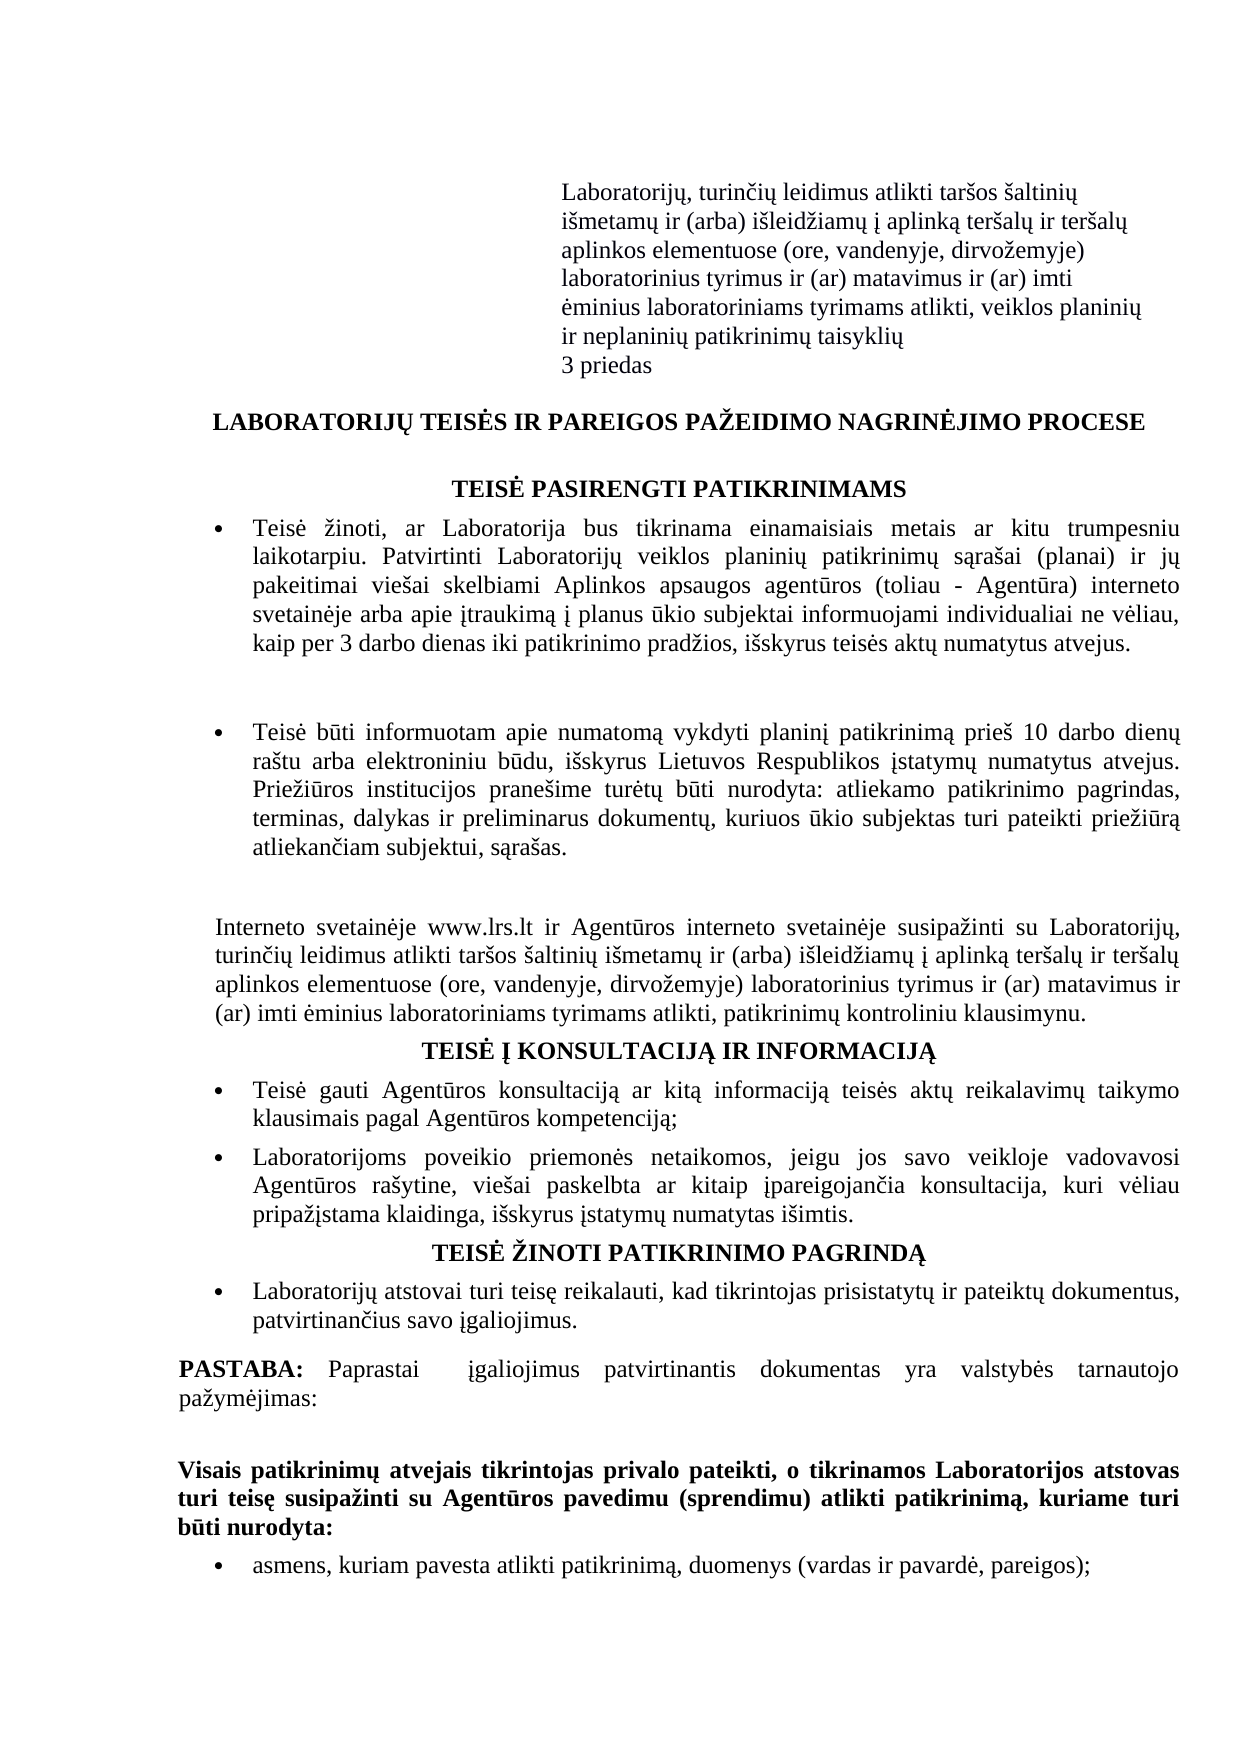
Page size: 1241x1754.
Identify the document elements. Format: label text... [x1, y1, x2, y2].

text Laboratorijų, turinčių leidimus atlikti taršos šaltinių [561, 177, 1181, 206]
text aplinkos elementuose (ore, vandenyje, dirvožemyje) [561, 235, 1181, 263]
text  Laboratorijų atstovai turi teisę reikalauti, kad tikrintojas prisistatytų ir pateiktų dokumentus, patvirtinančius savo įgaliojimus. [215, 1276, 1181, 1333]
table_header PASTABA: Paprastai įgaliojimus patvirtinantis dokumentas yra valstybės tarnautojo pažymėjimas: [177, 1343, 1181, 1413]
table_cell [177, 1413, 679, 1445]
text  Teisė gauti Agentūros konsultaciją ar kitą informaciją teisės aktų reikalavimų taikymo klausimais pagal Agentūros kompetenciją; [215, 1075, 1181, 1132]
text  Laboratorijoms poveikio priemonės netaikomos, jeigu jos savo veikloje vadovavosi Agentūros rašytine, viešai paskelbta ar kitaip įpareigojančia konsultacija, kuri vėliau pripažįstama klaidinga, išskyrus įstatymų numatytas išimtis. [215, 1142, 1181, 1228]
text TEISĖ PASIRENGTI PATIKRINIMAMS [177, 474, 1181, 503]
text laboratorinius tyrimus ir (ar) matavimus ir (ar) imti [561, 263, 1181, 292]
text TEISĖ Į KONSULTACIJĄ IR INFORMACIJĄ [177, 1036, 1181, 1065]
text išmetamų ir (arba) išleidžiamų į aplinką teršalų ir teršalų [561, 206, 1181, 235]
text LABORATORIJŲ TEISĖS IR PAREIGOS PAŽEIDIMO NAGRINĖJIMO PROCESE [177, 407, 1181, 436]
text ir neplaninių patikrinimų taisyklių [561, 321, 1181, 350]
table_header [177, 666, 187, 707]
text Interneto svetainėje www.lrs.lt ir Agentūros interneto svetainėje susipažinti su Laboratorijų, turinčių leidimus atlikti taršos šaltinių išmetamų ir (arba) išleidžiamų į aplinką teršalų ir teršalų aplinkos elementuose (ore, vandenyje, dirvožemyje) laboratorinius tyrimus ir (ar) matavimus ir (ar) imti ėminius laboratoriniams tyrimams atlikti, patikrinimų kontroliniu klausimynu. [215, 912, 1181, 1027]
text  Teisė būti informuotam apie numatomą vykdyti planinį patikrinimą prieš 10 darbo dienų raštu arba elektroniniu būdu, išskyrus Lietuvos Respublikos įstatymų numatytus atvejus. Priežiūros institucijos pranešime turėtų būti nurodyta: atliekamo patikrinimo pagrindas, terminas, dalykas ir preliminarus dokumentų, kuriuos ūkio subjektas turi pateikti priežiūrą atliekančiam subjektui, sąrašas. [215, 717, 1181, 861]
text ėminius laboratoriniams tyrimams atlikti, veiklos planinių [561, 292, 1181, 321]
text Visais patikrinimų atvejais tikrintojas privalo pateikti, o tikrinamos Laboratorijos atstovas turi teisę susipažinti su Agentūros pavedimu (sprendimu) atlikti patikrinimą, kuriame turi būti nurodyta: [177, 1455, 1181, 1541]
text  asmens, kuriam pavesta atlikti patikrinimą, duomenys (vardas ir pavardė, pareigos); [215, 1551, 1181, 1579]
text TEISĖ ŽINOTI PATIKRINIMO PAGRINDĄ [177, 1238, 1181, 1266]
table_cell [679, 1413, 1181, 1445]
text 3 priedas [561, 350, 1181, 378]
table_header [177, 870, 187, 902]
text  Teisė žinoti, ar Laboratorija bus tikrinama einamaisiais metais ar kitu trumpesniu laikotarpiu. Patvirtinti Laboratorijų veiklos planinių patikrinimų sąrašai (planai) ir jų pakeitimai viešai skelbiami Aplinkos apsaugos agentūros (toliau - Agentūra) interneto svetainėje arba apie įtraukimą į planus ūkio subjektai informuojami individualiai ne vėliau, kaip per 3 darbo dienas iki patikrinimo pradžios, išskyrus teisės aktų numatytus atvejus. [215, 513, 1181, 656]
